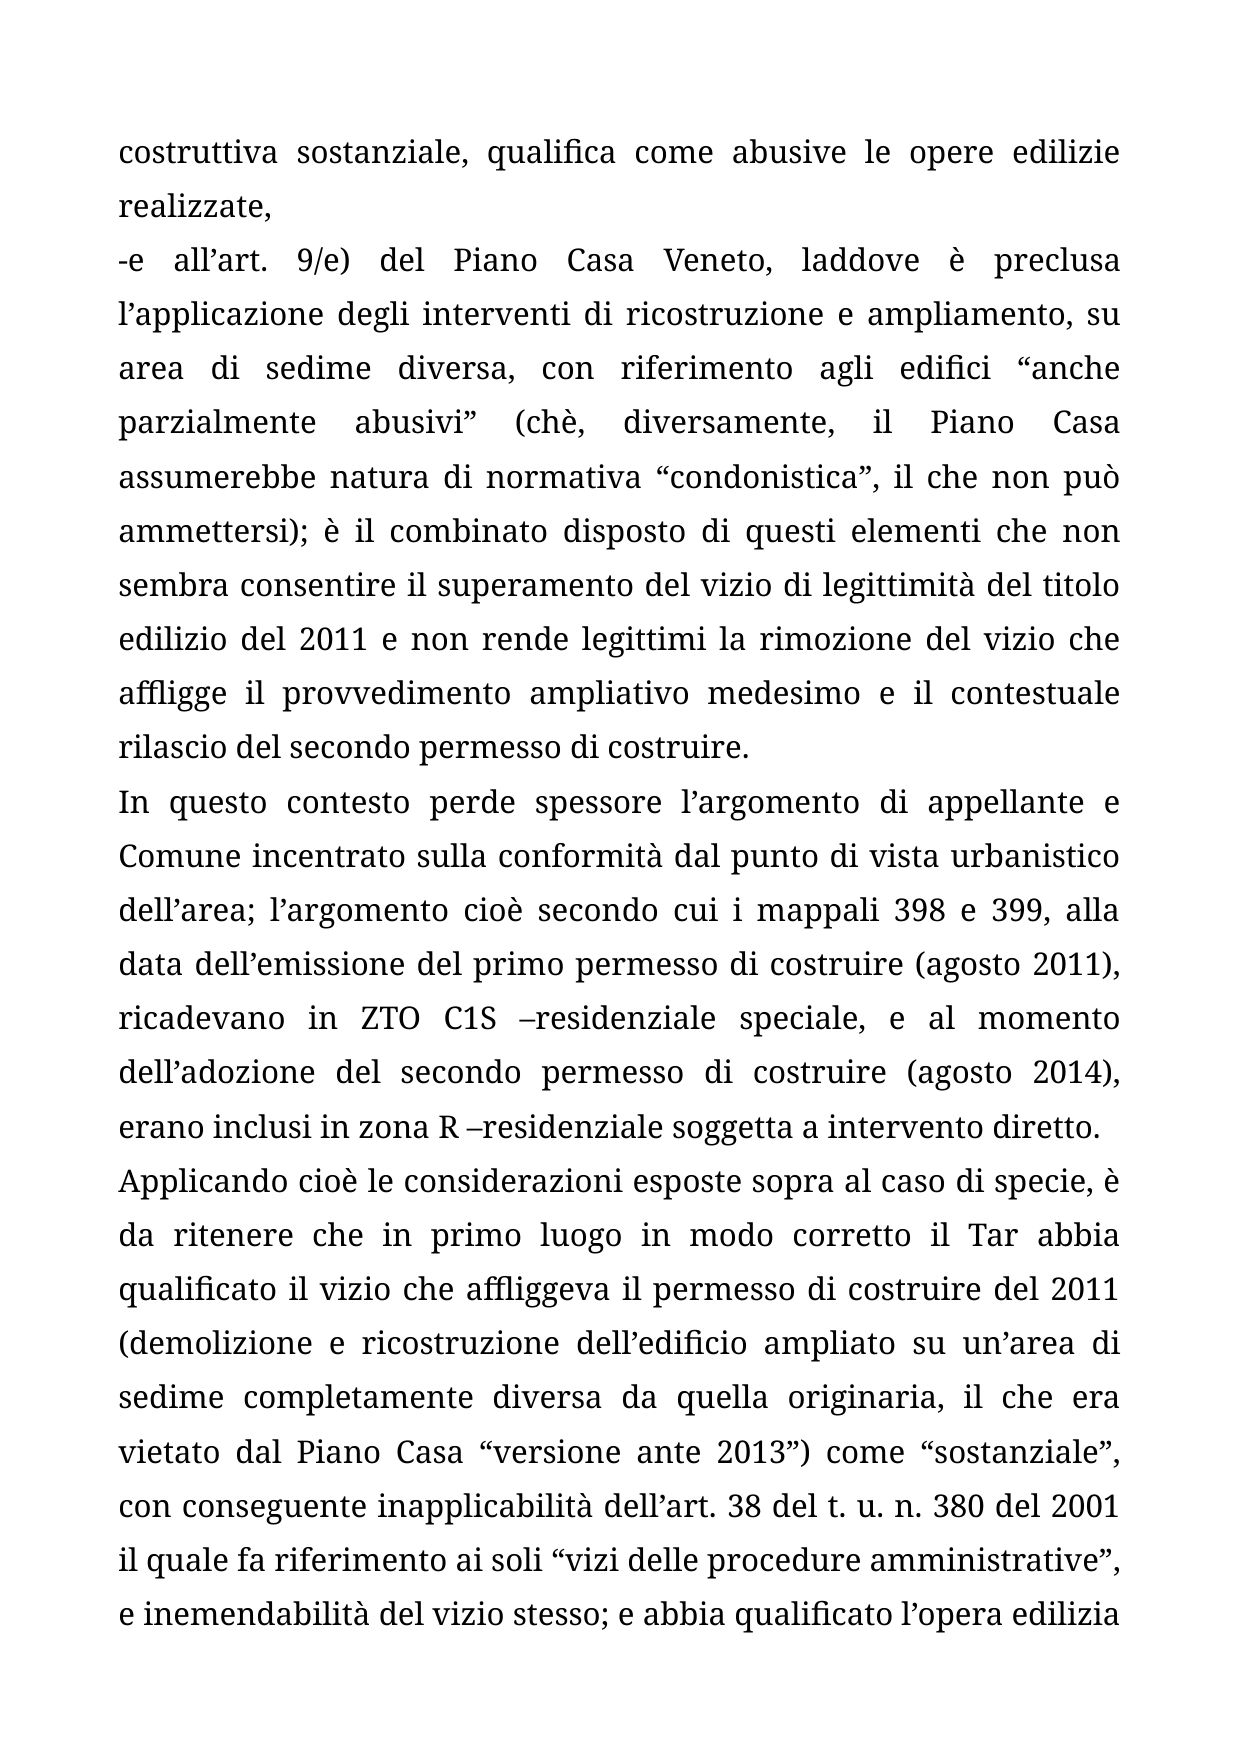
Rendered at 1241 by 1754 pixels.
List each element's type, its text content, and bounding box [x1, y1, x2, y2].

text -e all’art. 9/e) del Piano Casa Veneto, laddove è preclusa l’applicazione degli interventi di ricostruzione e ampliamento, su area di sedime diversa, con riferimento agli edifici “anche parzialmente abusivi” (chè, diversamente, il Piano Casa assumerebbe natura di normativa “condonistica”, il che non può ammettersi); è il combinato disposto di questi elementi che non sembra consentire il superamento del vizio di legittimità del titolo edilizio del 2011 e non rende legittimi la rimozione del vizio che affligge il provvedimento ampliativo medesimo e il contestuale rilascio del secondo permesso di costruire. [118, 226, 1122, 768]
text Applicando cioè le considerazioni esposte sopra al caso di specie, è da ritenere che in primo luogo in modo corretto il Tar abbia qualificato il vizio che affliggeva il permesso di costruire del 2011 (demolizione e ricostruzione dell’edificio ampliato su un’area di sedime completamente diversa da quella originaria, il che era vietato dal Piano Casa “versione ante 2013”) come “sostanziale”, con conseguente inapplicabilità dell’art. 38 del t. u. n. 380 del 2001 il quale fa riferimento ai soli “vizi delle procedure amministrative”, e inemendabilità del vizio stesso; e abbia qualificato l’opera edilizia [118, 1147, 1122, 1635]
text In questo contesto perde spessore l’argomento di appellante e Comune incentrato sulla conformità dal punto di vista urbanistico dell’area; l’argomento cioè secondo cui i mappali 398 e 399, alla data dell’emissione del primo permesso di costruire (agosto 2011), ricadevano in ZTO C1S –residenziale speciale, e al momento dell’adozione del secondo permesso di costruire (agosto 2014), erano inclusi in zona R –residenziale soggetta a intervento diretto. [118, 768, 1122, 1147]
text costruttiva sostanziale, qualifica come abusive le opere edilizie realizzate, [118, 118, 1122, 226]
